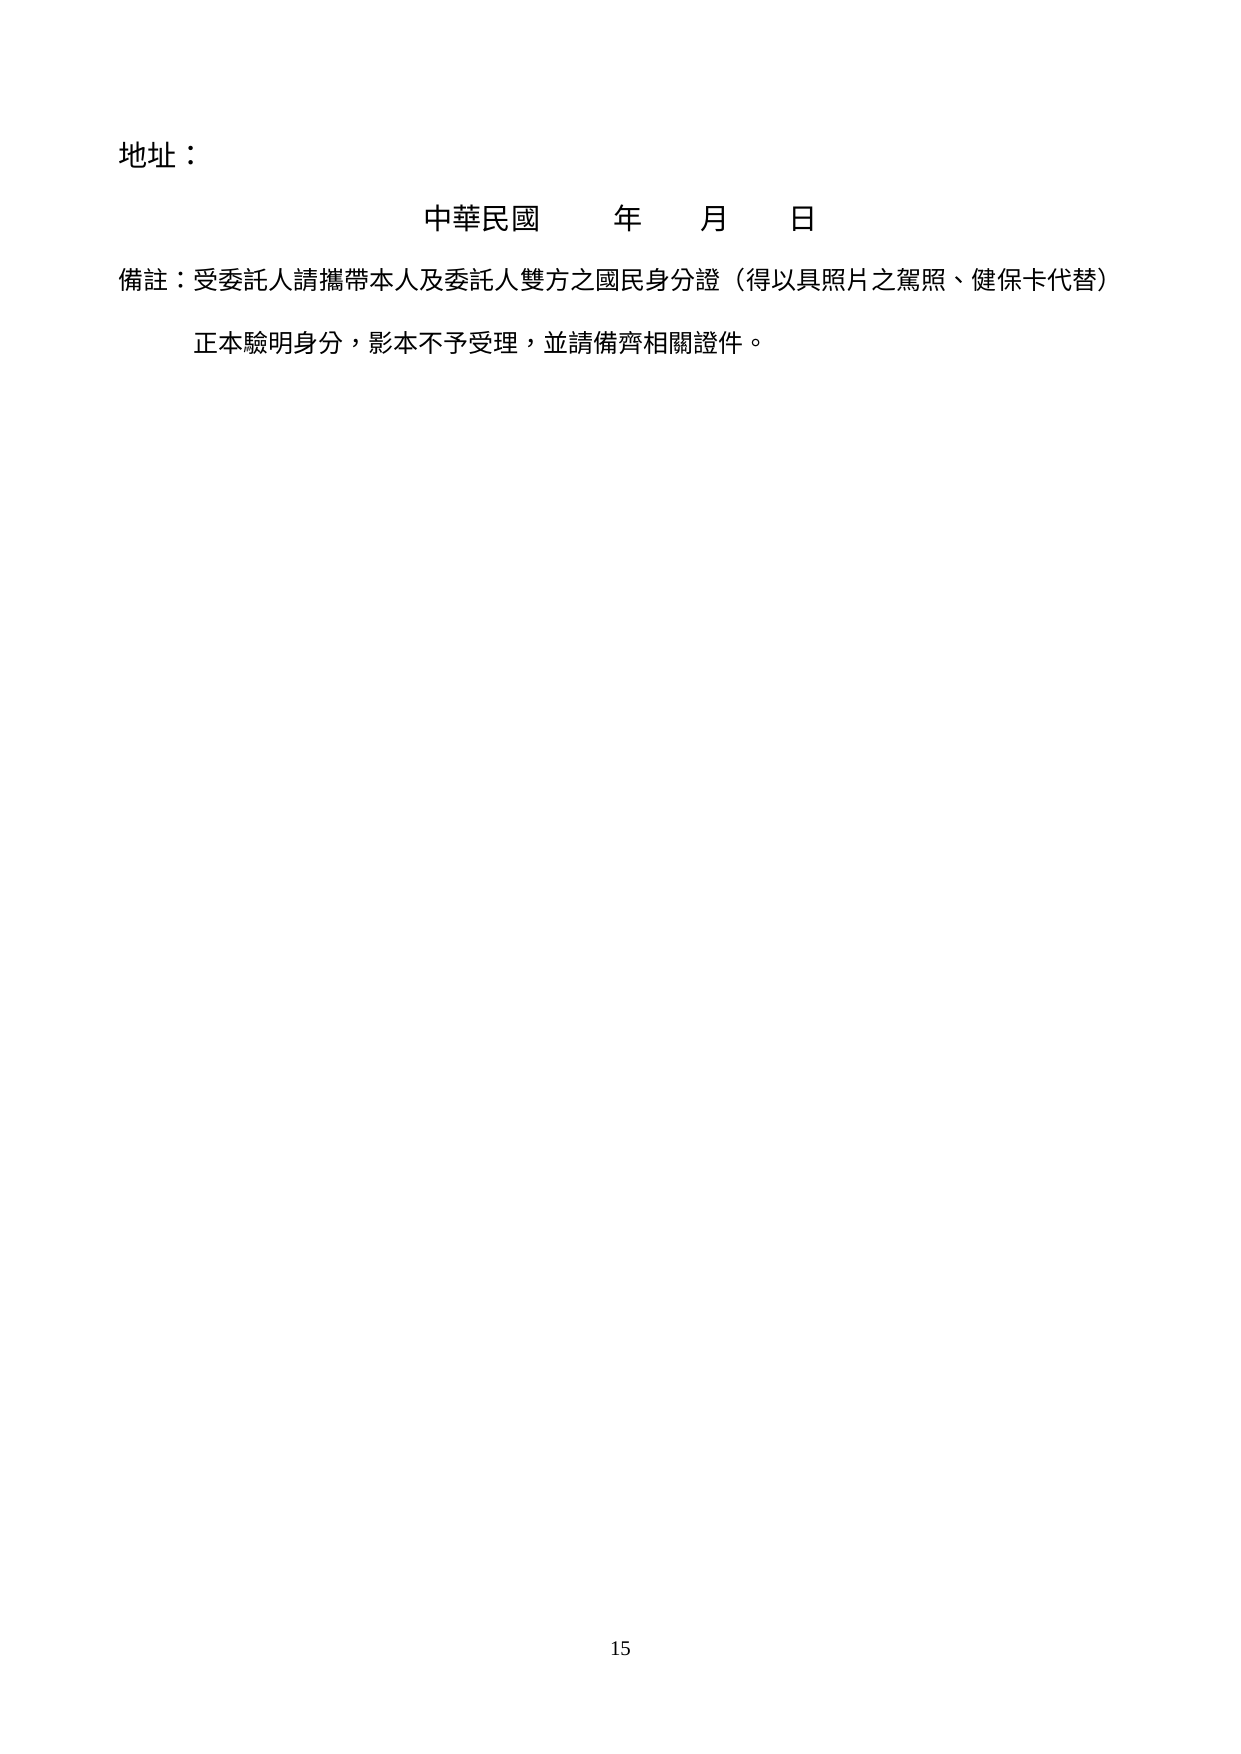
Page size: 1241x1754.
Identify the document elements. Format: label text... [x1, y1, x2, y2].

text 地址： [118, 112, 1122, 175]
text 備註：受委託人請攜帶本人及委託人雙方之國民身分證（得以具照片之駕照、健保卡代替）正本驗明身分，影本不予受理，並請備齊相關證件。 [118, 237, 1122, 362]
text 中華民國 年 月 日 [118, 175, 1122, 237]
